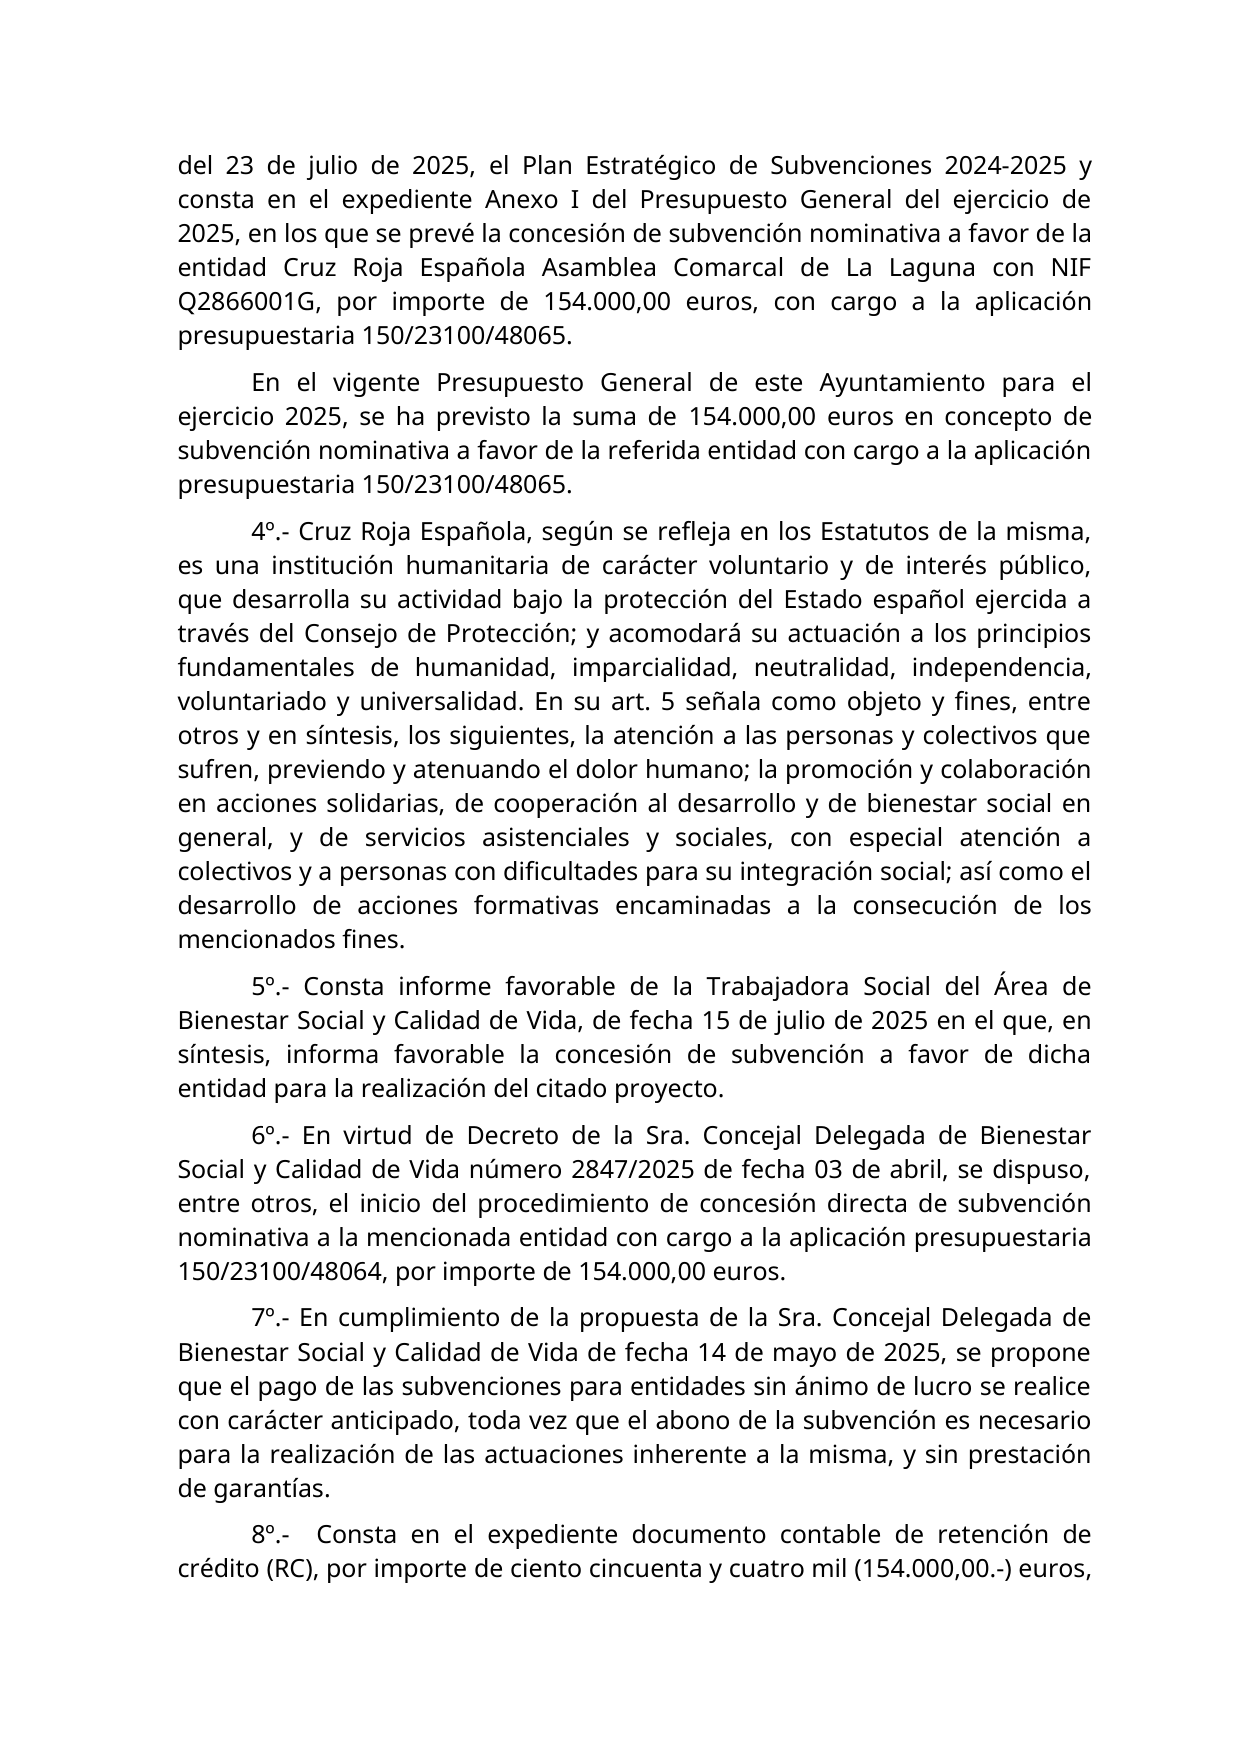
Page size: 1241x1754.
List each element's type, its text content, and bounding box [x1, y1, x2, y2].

subtitle del 23 de julio de 2025, el Plan Estratégico de Subvenciones 2024-2025 y consta en el expediente Anexo I del Presupuesto General del ejercicio de 2025, en los que se prevé la concesión de subvención nominativa a favor de la entidad Cruz Roja Española Asamblea Comarcal de La Laguna con NIF Q2866001G, por importe de 154.000,00 euros, con cargo a la aplicación presupuestaria 150/23100/48065. [177, 148, 1093, 352]
text 7º.- En cumplimiento de la propuesta de la Sra. Concejal Delegada de Bienestar Social y Calidad de Vida de fecha 14 de mayo de 2025, se propone que el pago de las subvenciones para entidades sin ánimo de lucro se realice con carácter anticipado, toda vez que el abono de la subvención es necesario para la realización de las actuaciones inherente a la misma, y sin prestación de garantías. [177, 1300, 1093, 1504]
text 5º.- Consta informe favorable de la Trabajadora Social del Área de Bienestar Social y Calidad de Vida, de fecha 15 de julio de 2025 en el que, en síntesis, informa favorable la concesión de subvención a favor de dicha entidad para la realización del citado proyecto. [177, 968, 1093, 1105]
text 4º.- Cruz Roja Española, según se refleja en los Estatutos de la misma, es una institución humanitaria de carácter voluntario y de interés público, que desarrolla su actividad bajo la protección del Estado español ejercida a través del Consejo de Protección; y acomodará su actuación a los principios fundamentales de humanidad, imparcialidad, neutralidad, independencia, voluntariado y universalidad. En su art. 5 señala como objeto y fines, entre otros y en síntesis, los siguientes, la atención a las personas y colectivos que sufren, previendo y atenuando el dolor humano; la promoción y colaboración en acciones solidarias, de cooperación al desarrollo y de bienestar social en general, y de servicios asistenciales y sociales, con especial atención a colectivos y a personas con dificultades para su integración social; así como el desarrollo de acciones formativas encaminadas a la consecución de los mencionados fines. [177, 513, 1093, 956]
text 6º.- En virtud de Decreto de la Sra. Concejal Delegada de Bienestar Social y Calidad de Vida número 2847/2025 de fecha 03 de abril, se dispuso, entre otros, el inicio del procedimiento de concesión directa de subvención nominativa a la mencionada entidad con cargo a la aplicación presupuestaria 150/23100/48064, por importe de 154.000,00 euros. [177, 1117, 1093, 1288]
text 8º.- Consta en el expediente documento contable de retención de crédito (RC), por importe de ciento cincuenta y cuatro mil (154.000,00.-) euros, [177, 1517, 1093, 1585]
subtitle En el vigente Presupuesto General de este Ayuntamiento para el ejercicio 2025, se ha previsto la suma de 154.000,00 euros en concepto de subvención nominativa a favor de la referida entidad con cargo a la aplicación presupuestaria 150/23100/48065. [177, 364, 1093, 501]
